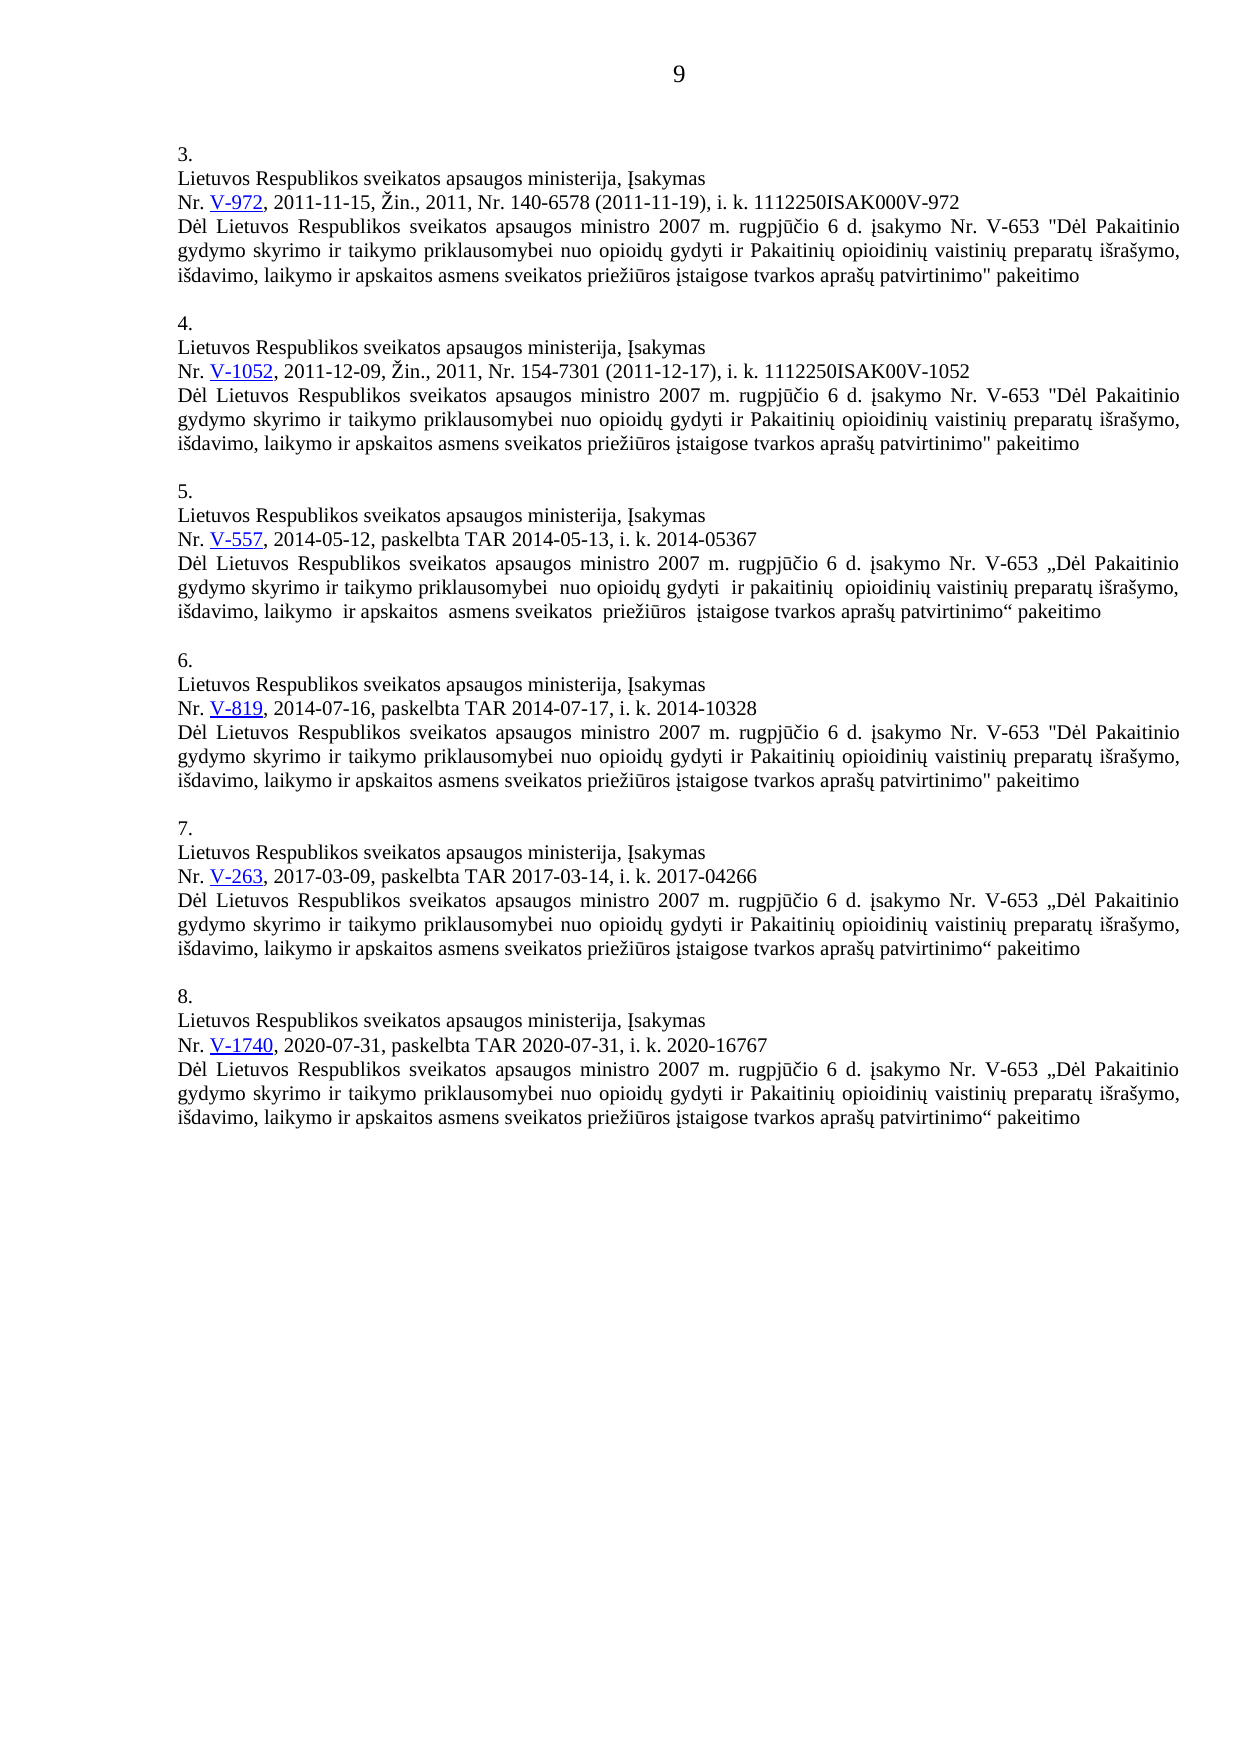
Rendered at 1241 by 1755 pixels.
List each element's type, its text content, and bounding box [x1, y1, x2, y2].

text Lietuvos Respublikos sveikatos apsaugos ministerija, Įsakymas [177, 335, 1181, 359]
text Nr. V-1740, 2020-07-31, paskelbta TAR 2020-07-31, i. k. 2020-16767 [177, 1032, 1181, 1057]
text Dėl Lietuvos Respublikos sveikatos apsaugos ministro 2007 m. rugpjūčio 6 d. įsakymo Nr. V-653 "Dėl Pakaitinio gydymo skyrimo ir taikymo priklausomybei nuo opioidų gydyti ir Pakaitinių opioidinių vaistinių preparatų išrašymo, išdavimo, laikymo ir apskaitos asmens sveikatos priežiūros įstaigose tvarkos aprašų patvirtinimo" pakeitimo [177, 214, 1181, 287]
text Nr. V-1052, 2011-12-09, Žin., 2011, Nr. 154-7301 (2011-12-17), i. k. 1112250ISAK00V-1052 [177, 359, 1181, 383]
text Lietuvos Respublikos sveikatos apsaugos ministerija, Įsakymas [177, 840, 1181, 864]
text Dėl Lietuvos Respublikos sveikatos apsaugos ministro 2007 m. rugpjūčio 6 d. įsakymo Nr. V-653 „Dėl Pakaitinio gydymo skyrimo ir taikymo priklausomybei nuo opioidų gydyti ir Pakaitinių opioidinių vaistinių preparatų išrašymo, išdavimo, laikymo ir apskaitos asmens sveikatos priežiūros įstaigose tvarkos aprašų patvirtinimo“ pakeitimo [177, 888, 1181, 960]
text Nr. V-557, 2014-05-12, paskelbta TAR 2014-05-13, i. k. 2014-05367 [177, 527, 1181, 551]
text Dėl Lietuvos Respublikos sveikatos apsaugos ministro 2007 m. rugpjūčio 6 d. įsakymo Nr. V-653 „Dėl Pakaitinio gydymo skyrimo ir taikymo priklausomybei nuo opioidų gydyti ir Pakaitinių opioidinių vaistinių preparatų išrašymo, išdavimo, laikymo ir apskaitos asmens sveikatos priežiūros įstaigose tvarkos aprašų patvirtinimo“ pakeitimo [177, 1057, 1181, 1129]
text Nr. V-819, 2014-07-16, paskelbta TAR 2014-07-17, i. k. 2014-10328 [177, 696, 1181, 720]
text Nr. V-972, 2011-11-15, Žin., 2011, Nr. 140-6578 (2011-11-19), i. k. 1112250ISAK000V-972 [177, 190, 1181, 214]
text 3. [177, 142, 1181, 166]
text 5. [177, 479, 1181, 503]
text Nr. V-263, 2017-03-09, paskelbta TAR 2017-03-14, i. k. 2017-04266 [177, 864, 1181, 888]
text Lietuvos Respublikos sveikatos apsaugos ministerija, Įsakymas [177, 503, 1181, 527]
text Lietuvos Respublikos sveikatos apsaugos ministerija, Įsakymas [177, 166, 1181, 190]
text 6. [177, 647, 1181, 672]
text Dėl Lietuvos Respublikos sveikatos apsaugos ministro 2007 m. rugpjūčio 6 d. įsakymo Nr. V-653 „Dėl Pakaitinio gydymo skyrimo ir taikymo priklausomybei nuo opioidų gydyti ir pakaitinių opioidinių vaistinių preparatų išrašymo, išdavimo, laikymo ir apskaitos asmens sveikatos priežiūros įstaigose tvarkos aprašų patvirtinimo“ pakeitimo [177, 551, 1181, 623]
text Dėl Lietuvos Respublikos sveikatos apsaugos ministro 2007 m. rugpjūčio 6 d. įsakymo Nr. V-653 "Dėl Pakaitinio gydymo skyrimo ir taikymo priklausomybei nuo opioidų gydyti ir Pakaitinių opioidinių vaistinių preparatų išrašymo, išdavimo, laikymo ir apskaitos asmens sveikatos priežiūros įstaigose tvarkos aprašų patvirtinimo" pakeitimo [177, 383, 1181, 455]
text Lietuvos Respublikos sveikatos apsaugos ministerija, Įsakymas [177, 1008, 1181, 1032]
text Lietuvos Respublikos sveikatos apsaugos ministerija, Įsakymas [177, 672, 1181, 696]
text 7. [177, 816, 1181, 840]
text 8. [177, 984, 1181, 1008]
text 4. [177, 311, 1181, 335]
text Dėl Lietuvos Respublikos sveikatos apsaugos ministro 2007 m. rugpjūčio 6 d. įsakymo Nr. V-653 "Dėl Pakaitinio gydymo skyrimo ir taikymo priklausomybei nuo opioidų gydyti ir Pakaitinių opioidinių vaistinių preparatų išrašymo, išdavimo, laikymo ir apskaitos asmens sveikatos priežiūros įstaigose tvarkos aprašų patvirtinimo" pakeitimo [177, 720, 1181, 792]
